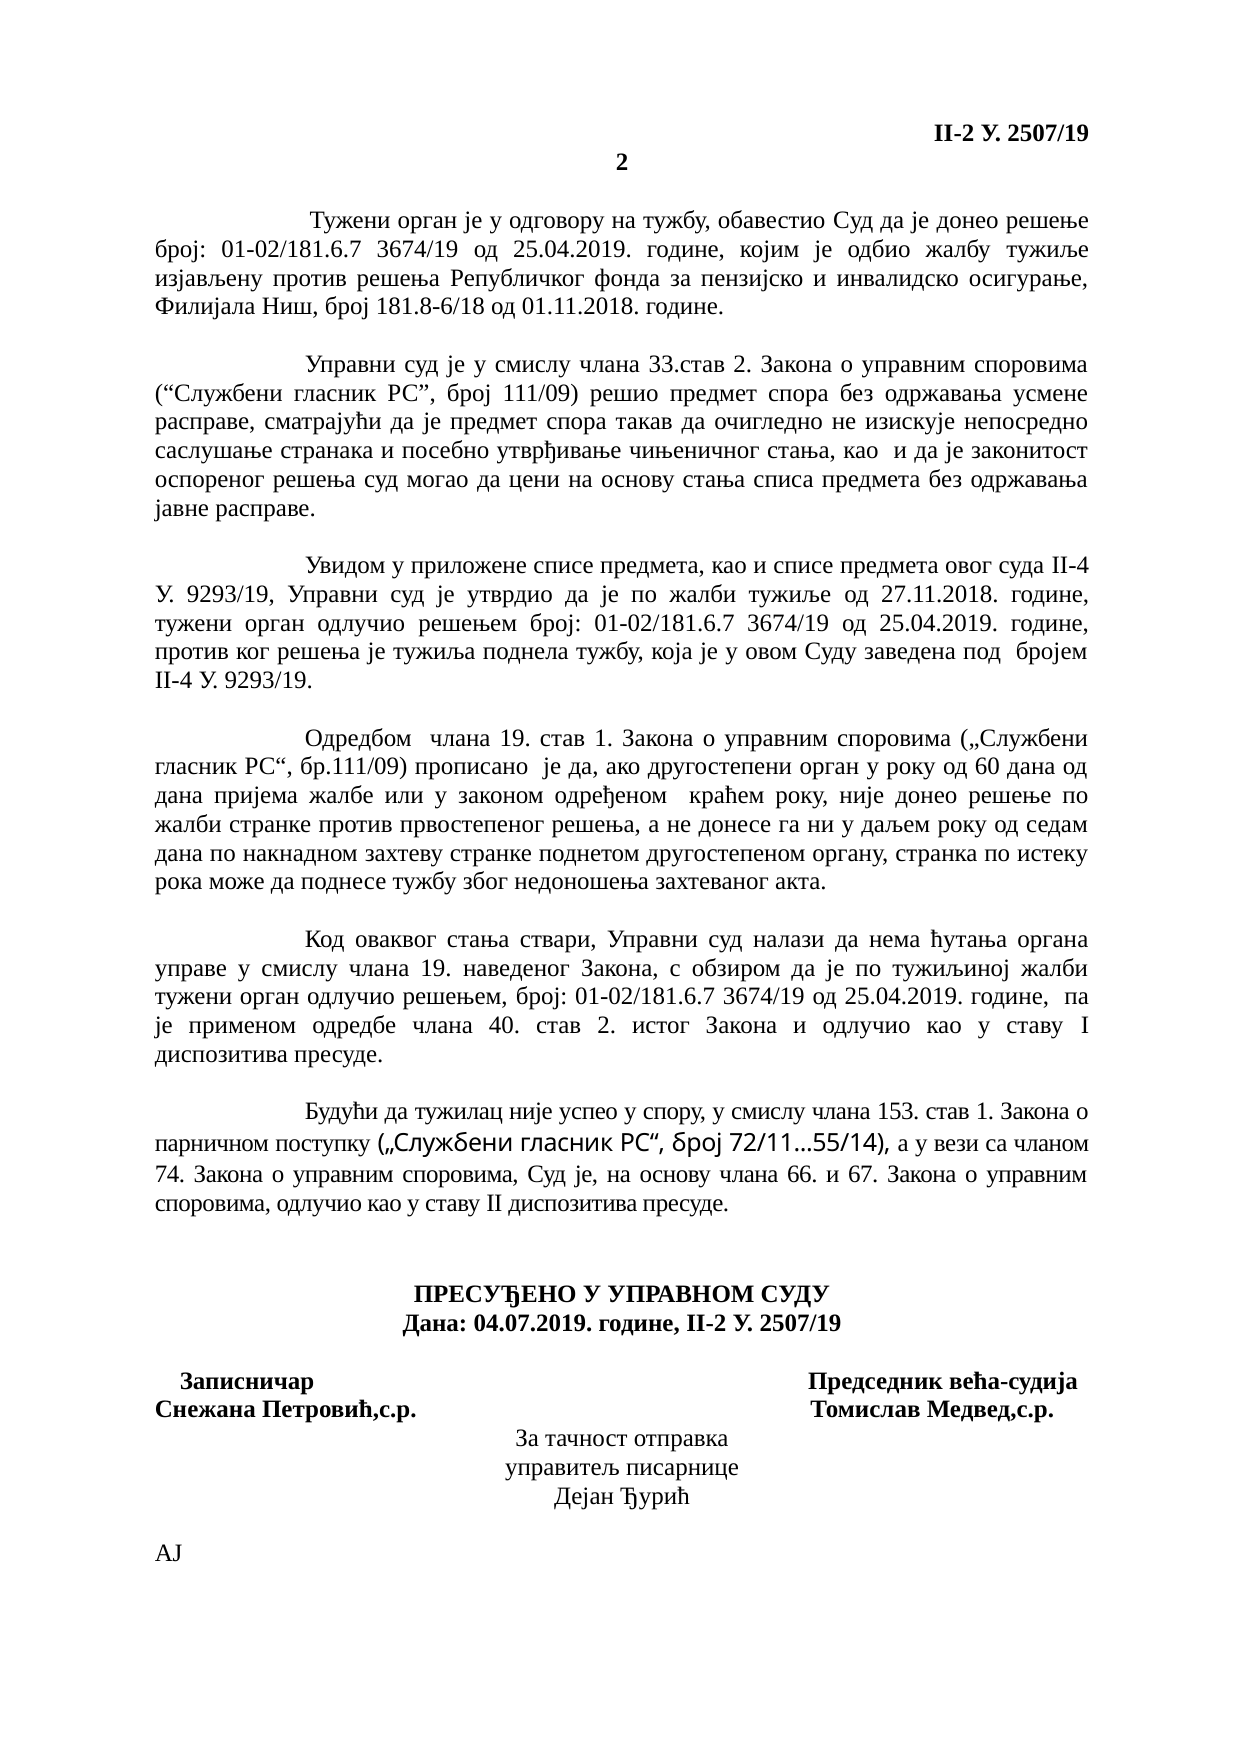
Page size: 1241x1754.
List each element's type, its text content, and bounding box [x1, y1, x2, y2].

text Снежана Петровић,с.р. Томислав Медвед,с.р. [154, 1394, 1089, 1423]
text Записничар Председник већа-судија [154, 1366, 1089, 1394]
text ПРЕСУЂЕНО У УПРАВНОМ СУДУ [154, 1279, 1089, 1308]
text Управни суд је у смислу члана 33.став 2. Закона о управним споровима (“Службени гласник РС”, број 111/09) решио предмет спора без одржавања усмене расправе, сматрајући да је предмет спора такав да очигледно не изискује непосредно саслушање странака и посебно утврђивање чињеничног стања, као и да је законитост оспореног решења суд могао да цени на основу стања списа предмета без одржавања јавне расправе. [154, 349, 1089, 521]
text Тужени орган је у одговору на тужбу, обавестио Суд да је донео решење број: 01-02/181.6.7 3674/19 од 25.04.2019. године, којим је одбио жалбу тужиље изјављену против решења Републичког фонда за пензијско и инвалидско осигурање, Филијала Ниш, број 181.8-6/18 од 01.11.2018. године. [154, 205, 1089, 320]
text Будући да тужилац није успео у спору, у смислу члана 153. став 1. Закона о парничном поступку („Службени гласник РС“, број 72/11...55/14), а у вези са чланом 74. Закона о управним споровима, Суд је, на основу члана 66. и 67. Закона о управним споровима, одлучио као у ставу II диспозитива пресуде. [154, 1096, 1089, 1217]
text Дејан Ђурић [154, 1481, 1089, 1509]
text управитељ писарнице [154, 1452, 1089, 1481]
text Код оваквог стања ствари, Управни суд налази да нема ћутања органа управе у смислу члана 19. наведеног Закона, с обзиром да је по тужиљиној жалби тужени орган одлучио решењем, број: 01-02/181.6.7 3674/19 од 25.04.2019. године, па је применом одредбе члана 40. став 2. истог Закона и одлучио као у ставу I диспозитива пресуде. [154, 924, 1089, 1068]
text Дана: 04.07.2019. године, II-2 У. 2507/19 [154, 1308, 1089, 1337]
text За тачност отправка [154, 1423, 1089, 1452]
text Увидом у приложене списе предмета, као и списе предмета овог суда II-4 У. 9293/19, Управни суд је утврдио да је по жалби тужиље од 27.11.2018. године, тужени орган одлучио решењем број: 01-02/181.6.7 3674/19 од 25.04.2019. године, против ког решења је тужиља поднела тужбу, која је у овом Суду заведена под бројем II-4 У. 9293/19. [154, 550, 1089, 694]
text Одредбом члана 19. став 1. Закона о управним споровима („Службени гласник РС“, бр.111/09) прописано је да, ако другостепени орган у року од 60 дана од дана пријема жалбе или у законом одређеном краћем року, није донео решење по жалби странке против првостепеног решења, а не донесе га ни у даљем року од седам дана по накнадном захтеву странке поднетом другостепеном органу, странка по истеку рока може да поднесе тужбу због недоношења захтеваног акта. [154, 723, 1089, 895]
text АЈ [154, 1538, 1089, 1567]
